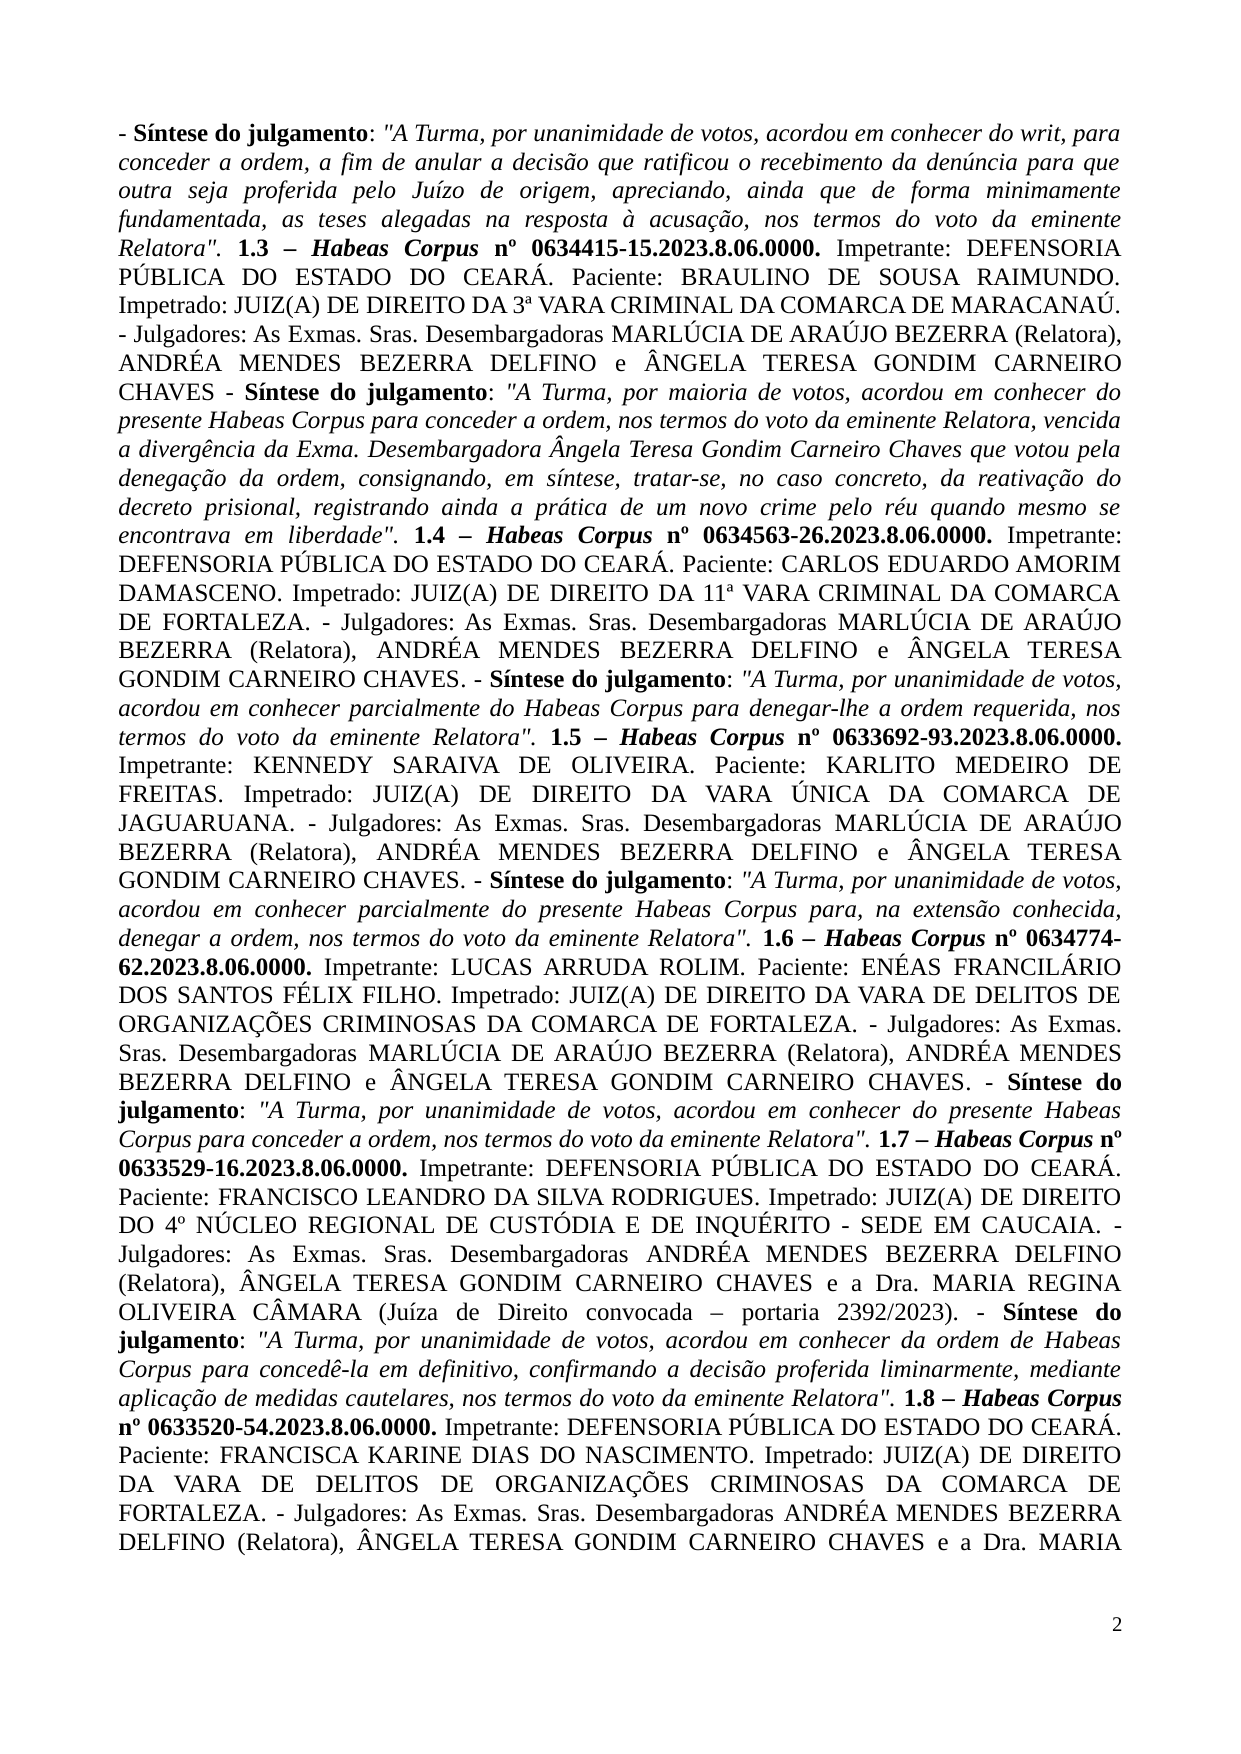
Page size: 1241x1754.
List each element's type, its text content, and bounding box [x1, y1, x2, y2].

text - Síntese do julgamento: "A Turma, por unanimidade de votos, acordou em conhecer do writ, para conceder a ordem, a fim de anular a decisão que ratificou o recebimento da denúncia para que outra seja proferida pelo Juízo de origem, apreciando, ainda que de forma minimamente fundamentada, as teses alegadas na resposta à acusação, nos termos do voto da eminente Relatora". 1.3 – Habeas Corpus nº 0634415-15.2023.8.06.0000. Impetrante: DEFENSORIA PÚBLICA DO ESTADO DO CEARÁ. Paciente: BRAULINO DE SOUSA RAIMUNDO. Impetrado: JUIZ(A) DE DIREITO DA 3ª VARA CRIMINAL DA COMARCA DE MARACANAÚ. - Julgadores: As Exmas. Sras. Desembargadoras MARLÚCIA DE ARAÚJO BEZERRA (Relatora), ANDRÉA MENDES BEZERRA DELFINO e ÂNGELA TERESA GONDIM CARNEIRO CHAVES - Síntese do julgamento: "A Turma, por maioria de votos, acordou em conhecer do presente Habeas Corpus para conceder a ordem, nos termos do voto da eminente Relatora, vencida a divergência da Exma. Desembargadora Ângela Teresa Gondim Carneiro Chaves que votou pela denegação da ordem, consignando, em síntese, tratar-se, no caso concreto, da reativação do decreto prisional, registrando ainda a prática de um novo crime pelo réu quando mesmo se encontrava em liberdade". 1.4 – Habeas Corpus nº 0634563-26.2023.8.06.0000. Impetrante: DEFENSORIA PÚBLICA DO ESTADO DO CEARÁ. Paciente: CARLOS EDUARDO AMORIM DAMASCENO. Impetrado: JUIZ(A) DE DIREITO DA 11ª VARA CRIMINAL DA COMARCA DE FORTALEZA. - Julgadores: As Exmas. Sras. Desembargadoras MARLÚCIA DE ARAÚJO BEZERRA (Relatora), ANDRÉA MENDES BEZERRA DELFINO e ÂNGELA TERESA GONDIM CARNEIRO CHAVES. - Síntese do julgamento: "A Turma, por unanimidade de votos, acordou em conhecer parcialmente do Habeas Corpus para denegar-lhe a ordem requerida, nos termos do voto da eminente Relatora". 1.5 – Habeas Corpus nº 0633692-93.2023.8.06.0000. Impetrante: KENNEDY SARAIVA DE OLIVEIRA. Paciente: KARLITO MEDEIRO DE FREITAS. Impetrado: JUIZ(A) DE DIREITO DA VARA ÚNICA DA COMARCA DE JAGUARUANA. - Julgadores: As Exmas. Sras. Desembargadoras MARLÚCIA DE ARAÚJO BEZERRA (Relatora), ANDRÉA MENDES BEZERRA DELFINO e ÂNGELA TERESA GONDIM CARNEIRO CHAVES. - Síntese do julgamento: "A Turma, por unanimidade de votos, acordou em conhecer parcialmente do presente Habeas Corpus para, na extensão conhecida, denegar a ordem, nos termos do voto da eminente Relatora". 1.6 – Habeas Corpus nº 0634774-62.2023.8.06.0000. Impetrante: LUCAS ARRUDA ROLIM. Paciente: ENÉAS FRANCILÁRIO DOS SANTOS FÉLIX FILHO. Impetrado: JUIZ(A) DE DIREITO DA VARA DE DELITOS DE ORGANIZAÇÕES CRIMINOSAS DA COMARCA DE FORTALEZA. - Julgadores: As Exmas. Sras. Desembargadoras MARLÚCIA DE ARAÚJO BEZERRA (Relatora), ANDRÉA MENDES BEZERRA DELFINO e ÂNGELA TERESA GONDIM CARNEIRO CHAVES. - Síntese do julgamento: "A Turma, por unanimidade de votos, acordou em conhecer do presente Habeas Corpus para conceder a ordem, nos termos do voto da eminente Relatora". 1.7 – Habeas Corpus nº 0633529-16.2023.8.06.0000. Impetrante: DEFENSORIA PÚBLICA DO ESTADO DO CEARÁ. Paciente: FRANCISCO LEANDRO DA SILVA RODRIGUES. Impetrado: JUIZ(A) DE DIREITO DO 4º NÚCLEO REGIONAL DE CUSTÓDIA E DE INQUÉRITO - SEDE EM CAUCAIA. - Julgadores: As Exmas. Sras. Desembargadoras ANDRÉA MENDES BEZERRA DELFINO (Relatora), ÂNGELA TERESA GONDIM CARNEIRO CHAVES e a Dra. MARIA REGINA OLIVEIRA CÂMARA (Juíza de Direito convocada – portaria 2392/2023). - Síntese do julgamento: "A Turma, por unanimidade de votos, acordou em conhecer da ordem de Habeas Corpus para concedê-la em definitivo, confirmando a decisão proferida liminarmente, mediante aplicação de medidas cautelares, nos termos do voto da eminente Relatora". 1.8 – Habeas Corpus nº 0633520-54.2023.8.06.0000. Impetrante: DEFENSORIA PÚBLICA DO ESTADO DO CEARÁ. Paciente: FRANCISCA KARINE DIAS DO NASCIMENTO. Impetrado: JUIZ(A) DE DIREITO DA VARA DE DELITOS DE ORGANIZAÇÕES CRIMINOSAS DA COMARCA DE FORTALEZA. - Julgadores: As Exmas. Sras. Desembargadoras ANDRÉA MENDES BEZERRA DELFINO (Relatora), ÂNGELA TERESA GONDIM CARNEIRO CHAVES e a Dra. MARIA [118, 118, 1122, 1556]
